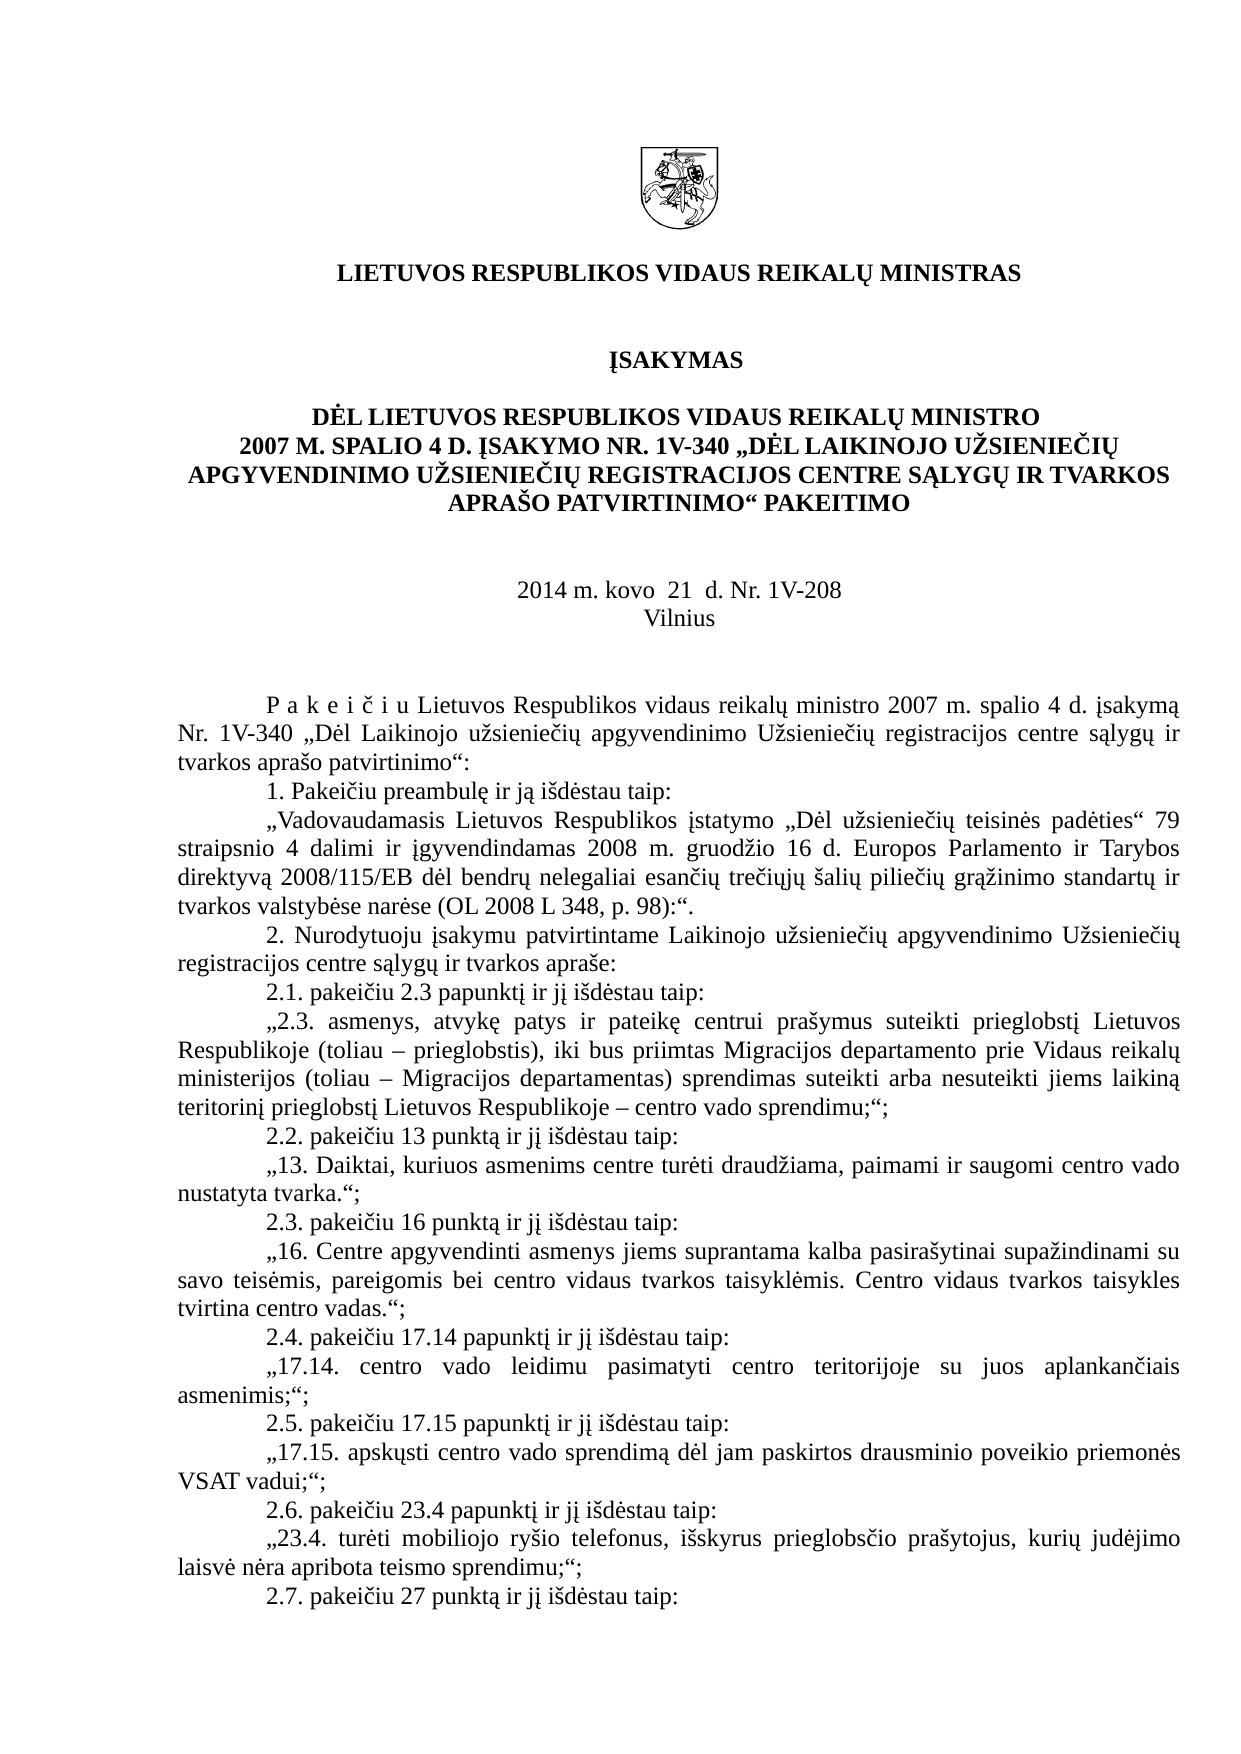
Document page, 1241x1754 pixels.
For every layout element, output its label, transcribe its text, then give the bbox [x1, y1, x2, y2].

text Vilnius [177, 603, 1181, 632]
text „23.4. turėti mobiliojo ryšio telefonus, išskyrus prieglobsčio prašytojus, kurių judėjimo laisvė nėra apribota teismo sprendimu;“; [177, 1523, 1181, 1581]
text „2.3. asmenys, atvykę patys ir pateikę centrui prašymus suteikti prieglobstį Lietuvos Respublikoje (toliau – prieglobstis), iki bus priimtas Migracijos departamento prie Vidaus reikalų ministerijos (toliau – Migracijos departamentas) sprendimas suteikti arba nesuteikti jiems laikiną teritorinį prieglobstį Lietuvos Respublikoje – centro vado sprendimu;“; [177, 1006, 1181, 1121]
text 2. Nurodytuoju įsakymu patvirtintame Laikinojo užsieniečių apgyvendinimo Užsieniečių registracijos centre sąlygų ir tvarkos apraše: [177, 920, 1181, 977]
text 2.4. pakeičiu 17.14 papunktį ir jį išdėstau taip: [177, 1322, 1181, 1351]
text „17.14. centro vado leidimu pasimatyti centro teritorijoje su juos aplankančiais asmenimis;“; [177, 1351, 1181, 1408]
text „13. Daiktai, kuriuos asmenims centre turėti draudžiama, paimami ir saugomi centro vado nustatyta tvarka.“; [177, 1150, 1181, 1207]
text „16. Centre apgyvendinti asmenys jiems suprantama kalba pasirašytinai supažindinami su savo teisėmis, pareigomis bei centro vidaus tvarkos taisyklėmis. Centro vidaus tvarkos taisykles tvirtina centro vadas.“; [177, 1236, 1181, 1322]
text 2.1. pakeičiu 2.3 papunktį ir jį išdėstau taip: [177, 977, 1181, 1006]
text LIETUVOS RESPUBLIKOS VIDAUS REIKALŲ MINISTRAS [177, 258, 1181, 287]
text DĖL LIETUVOS RESPUBLIKOS VIDAUS REIKALŲ MINISTRO [177, 402, 1181, 431]
text 2007 M. SPALIO 4 D. ĮSAKYMO NR. 1V-340 „DĖL LAIKINOJO UŽSIENIEČIŲ APGYVENDINIMO UŽSIENIEČIŲ REGISTRACIJOS CENTRE SĄLYGŲ IR TVARKOS APRAŠO PATVIRTINIMO“ PAKEITIMO [177, 431, 1181, 517]
text 2014 m. kovo 21 d. Nr. 1V-208 [177, 575, 1181, 603]
text P a k e i č i u Lietuvos Respublikos vidaus reikalų ministro 2007 m. spalio 4 d. įsakymą Nr. 1V-340 „Dėl Laikinojo užsieniečių apgyvendinimo Užsieniečių registracijos centre sąlygų ir tvarkos aprašo patvirtinimo“: [177, 690, 1181, 776]
text 2.2. pakeičiu 13 punktą ir jį išdėstau taip: [177, 1121, 1181, 1150]
text 2.6. pakeičiu 23.4 papunktį ir jį išdėstau taip: [177, 1495, 1181, 1523]
text „Vadovaudamasis Lietuvos Respublikos įstatymo „Dėl užsieniečių teisinės padėties“ 79 straipsnio 4 dalimi ir įgyvendindamas 2008 m. gruodžio 16 d. Europos Parlamento ir Tarybos direktyvą 2008/115/EB dėl bendrų nelegaliai esančių trečiųjų šalių piliečių grąžinimo standartų ir tvarkos valstybėse narėse (OL 2008 L 348, p. 98):“. [177, 805, 1181, 920]
text 2.7. pakeičiu 27 punktą ir jį išdėstau taip: [177, 1581, 1181, 1610]
text 2.5. pakeičiu 17.15 papunktį ir jį išdėstau taip: [177, 1408, 1181, 1437]
text 1. Pakeičiu preambulę ir ją išdėstau taip: [177, 776, 1181, 805]
text 2.3. pakeičiu 16 punktą ir jį išdėstau taip: [177, 1207, 1181, 1236]
text „17.15. apskųsti centro vado sprendimą dėl jam paskirtos drausminio poveikio priemonės VSAT vadui;“; [177, 1437, 1181, 1495]
text ĮSAKYMAS [177, 345, 1181, 373]
